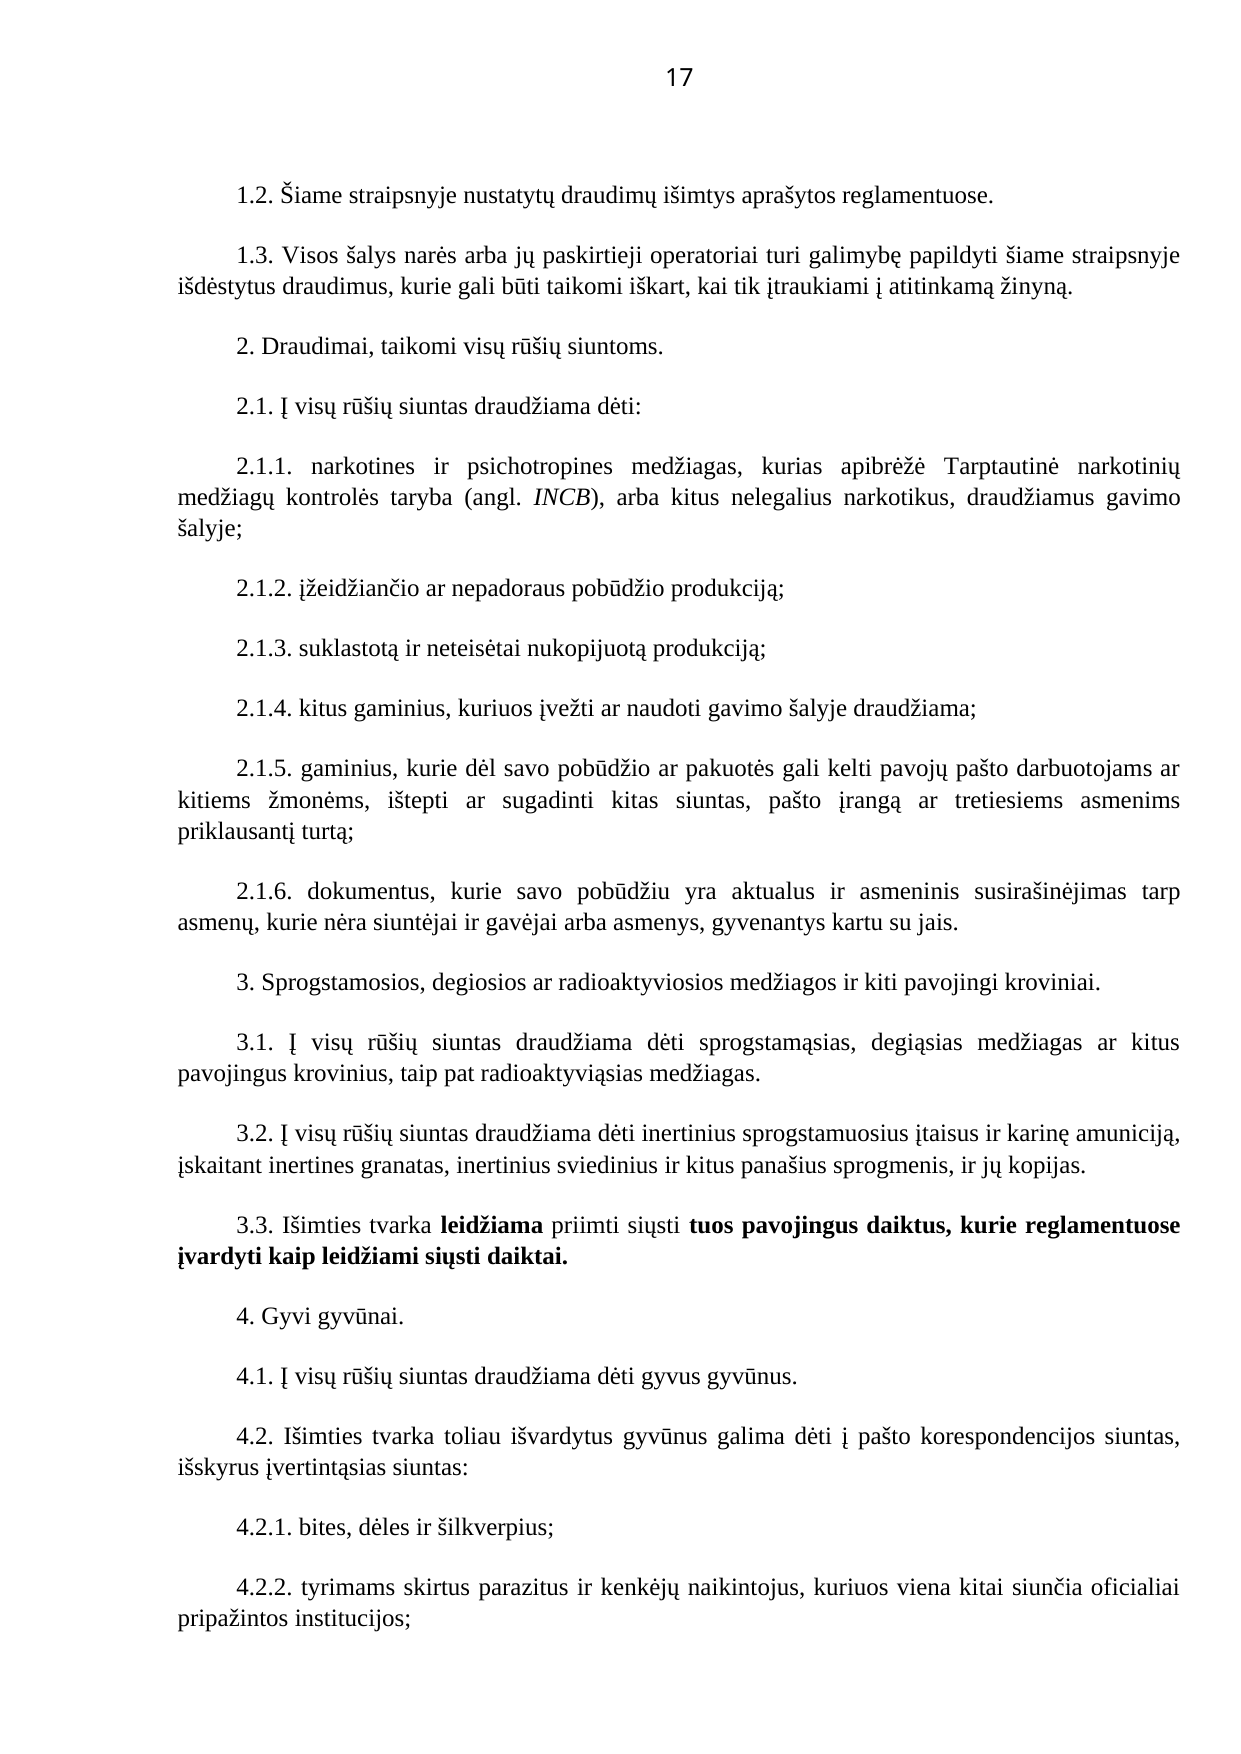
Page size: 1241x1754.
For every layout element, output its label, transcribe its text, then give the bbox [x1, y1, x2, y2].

text 2.1.5. gaminius, kurie dėl savo pobūdžio ar pakuotės gali kelti pavojų pašto darbuotojams ar kitiems žmonėms, ištepti ar sugadinti kitas siuntas, pašto įrangą ar tretiesiems asmenims priklausantį turtą; [177, 751, 1181, 845]
text 4.2. Išimties tvarka toliau išvardytus gyvūnus galima dėti į pašto korespondencijos siuntas, išskyrus įvertintąsias siuntas: [177, 1418, 1181, 1481]
text 2.1.4. kitus gaminius, kuriuos įvežti ar naudoti gavimo šalyje draudžiama; [177, 691, 1181, 722]
text 3. Sprogstamosios, degiosios ar radioaktyviosios medžiagos ir kiti pavojingi kroviniai. [177, 965, 1181, 996]
text 3.2. Į visų rūšių siuntas draudžiama dėti inertinius sprogstamuosius įtaisus ir karinę amuniciją, įskaitant inertines granatas, inertinius sviedinius ir kitus panašius sprogmenis, ir jų kopijas. [177, 1116, 1181, 1178]
text 4.2.2. tyrimams skirtus parazitus ir kenkėjų naikintojus, kuriuos viena kitai siunčia oficialiai pripažintos institucijos; [177, 1570, 1181, 1632]
text 2.1.1. narkotines ir psichotropines medžiagas, kurias apibrėžė Tarptautinė narkotinių medžiagų kontrolės taryba (angl. INCB), arba kitus nelegalius narkotikus, draudžiamus gavimo šalyje; [177, 448, 1181, 542]
text 2.1. Į visų rūšių siuntas draudžiama dėti: [177, 388, 1181, 420]
text 2.1.3. suklastotą ir neteisėtai nukopijuotą produkciją; [177, 631, 1181, 662]
text 1.2. Šiame straipsnyje nustatytų draudimų išimtys aprašytos reglamentuose. [177, 177, 1181, 208]
text 2.1.2. įžeidžiančio ar nepadoraus pobūdžio produkciją; [177, 571, 1181, 602]
text 4.2.1. bites, dėles ir šilkverpius; [177, 1510, 1181, 1541]
text 4. Gyvi gyvūnai. [177, 1298, 1181, 1330]
text 3.3. Išimties tvarka leidžiama priimti siųsti tuos pavojingus daiktus, kurie reglamentuose įvardyti kaip leidžiami siųsti daiktai. [177, 1207, 1181, 1270]
text 1.3. Visos šalys narės arba jų paskirtieji operatoriai turi galimybę papildyti šiame straipsnyje išdėstytus draudimus, kurie gali būti taikomi iškart, kai tik įtraukiami į atitinkamą žinyną. [177, 237, 1181, 300]
text 3.1. Į visų rūšių siuntas draudžiama dėti sprogstamąsias, degiąsias medžiagas ar kitus pavojingus krovinius, taip pat radioaktyviąsias medžiagas. [177, 1025, 1181, 1087]
text 2. Draudimai, taikomi visų rūšių siuntoms. [177, 328, 1181, 360]
text 4.1. Į visų rūšių siuntas draudžiama dėti gyvus gyvūnus. [177, 1358, 1181, 1390]
text 2.1.6. dokumentus, kurie savo pobūdžiu yra aktualus ir asmeninis susirašinėjimas tarp asmenų, kurie nėra siuntėjai ir gavėjai arba asmenys, gyvenantys kartu su jais. [177, 873, 1181, 936]
